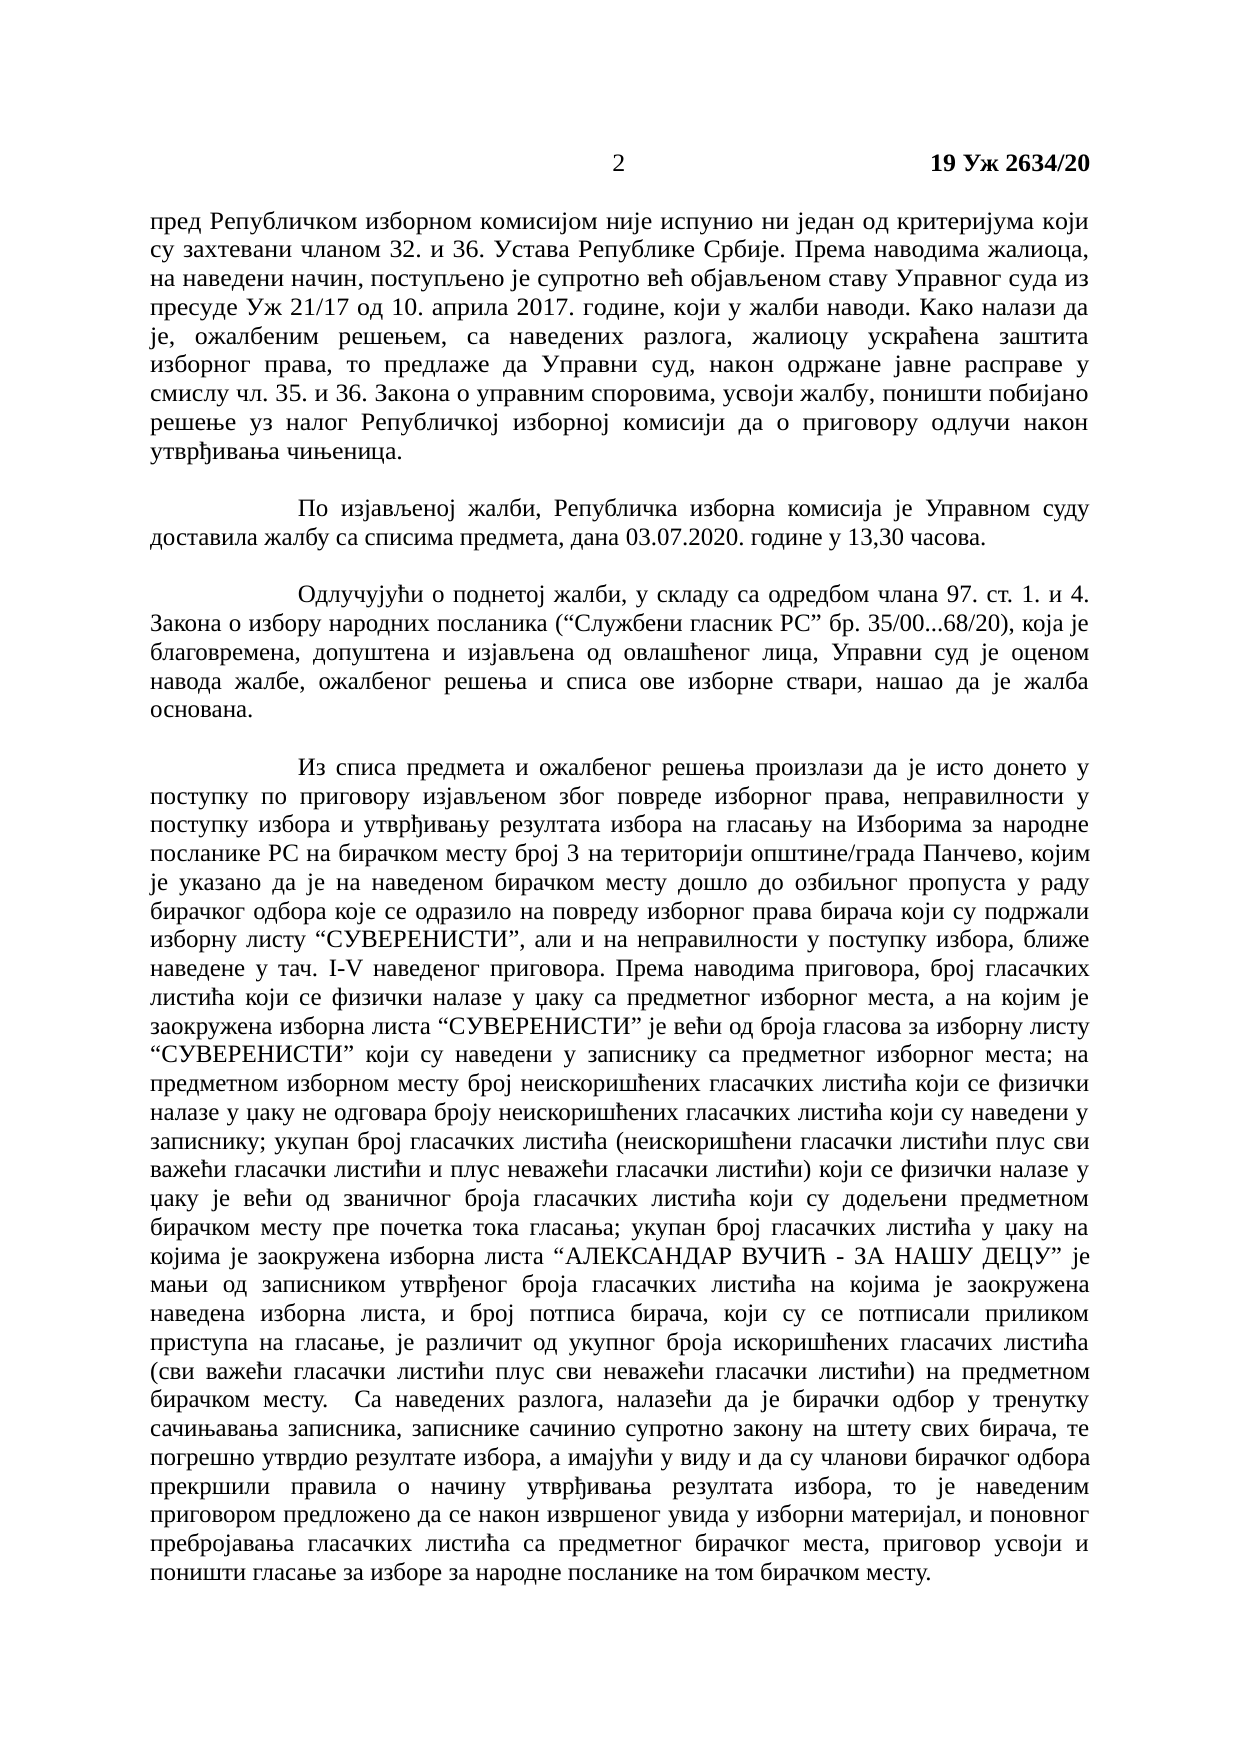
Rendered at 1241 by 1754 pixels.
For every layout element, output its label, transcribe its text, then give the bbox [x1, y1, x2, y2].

text Из списа предмета и ожалбеног решења произлази да је исто донето у поступку по приговору изјављеном због повреде изборног права, неправилности у поступку избора и утврђивању резултата избора на гласању на Изборима за народне посланике РС на бирачком месту број 3 на територији општине/града Панчево, којим је указано да је на наведеном бирачком месту дошло до озбиљног пропуста у раду бирачког одбора које се одразило на повреду изборног права бирача који су подржали изборну листу “СУВЕРЕНИСТИ”, али и на неправилности у поступку избора, ближе наведене у тач. I-V наведеног приговора. Према наводима приговора, број гласачких листића који се физички налазе у џаку са предметног изборног места, а на којим је заокружена изборна листа “СУВЕРЕНИСТИ” је већи од броја гласова за изборну листу “СУВЕРЕНИСТИ” који су наведени у записнику са предметног изборног места; на предметном изборном месту број неискоришћених гласачких листића који се физички налазе у џаку не одговара броју неискоришћених гласачких листића који су наведени у записнику; укупан број гласачких листића (неискоришћени гласачки листићи плус сви важећи гласачки листићи и плус неважећи гласачки листићи) који се физички налазе у џаку је већи од званичног броја гласачких листића који су додељени предметном бирачком месту пре почетка тока гласања; укупан број гласачких листића у џаку на којима је заокружена изборна листа “АЛЕКСАНДАР ВУЧИЋ - ЗА НАШУ ДЕЦУ” је мањи од записником утврђеног броја гласачких листића на којима је заокружена наведена изборна листа, и број потписа бирача, који су се потписали приликом приступа на гласање, је различит од укупног броја искоришћених гласачих листића (сви важећи гласачки листићи плус сви неважећи гласачки листићи) на предметном бирачком месту. Са наведених разлога, налазећи да је бирачки одбор у тренутку сачињавања записника, записнике сачинио супротно закону на штету свих бирача, те погрешно утврдио резултате избора, а имајући у виду и да су чланови бирачког одбора прекршили правила о начину утврђивања резултата избора, то је наведеним приговором предложено да се након извршеног увида у изборни материјал, и поновног пребројавања гласачких листића са предметног бирачког места, приговор усвоји и поништи гласање за изборе за народне посланике на том бирачком месту. [150, 752, 1090, 1586]
text Одлучујући о поднетој жалби, у складу са одредбом члана 97. ст. 1. и 4. Закона о избору народних посланика (“Службени гласник РС” бр. 35/00...68/20), која је благовремена, допуштена и изјављена од овлашћеног лица, Управни суд је оценом навода жалбе, ожалбеног решења и списа ове изборне ствари, нашао да је жалба основана. [150, 579, 1090, 723]
text пред Републичком изборном комисијом није испунио ни један од критеријума који су захтевани чланом 32. и 36. Устава Републике Србије. Према наводима жалиоца, на наведени начин, поступљено је супротно већ објављеном ставу Управног суда из пресуде Уж 21/17 од 10. априла 2017. године, који у жалби наводи. Како налази да је, ожалбеним решењем, са наведених разлога, жалиоцу ускраћена заштита изборног права, то предлаже да Управни суд, након одржане јавне расправе у смислу чл. 35. и 36. Закона о управним споровима, усвоји жалбу, поништи побијано решење уз налог Републичкој изборној комисији да о приговору одлучи након утврђивања чињеница. [150, 206, 1090, 464]
text По изјављеној жалби, Републичка изборна комисија је Управном суду доставила жалбу са списима предмета, дана 03.07.2020. године у 13,30 часова. [150, 493, 1090, 551]
